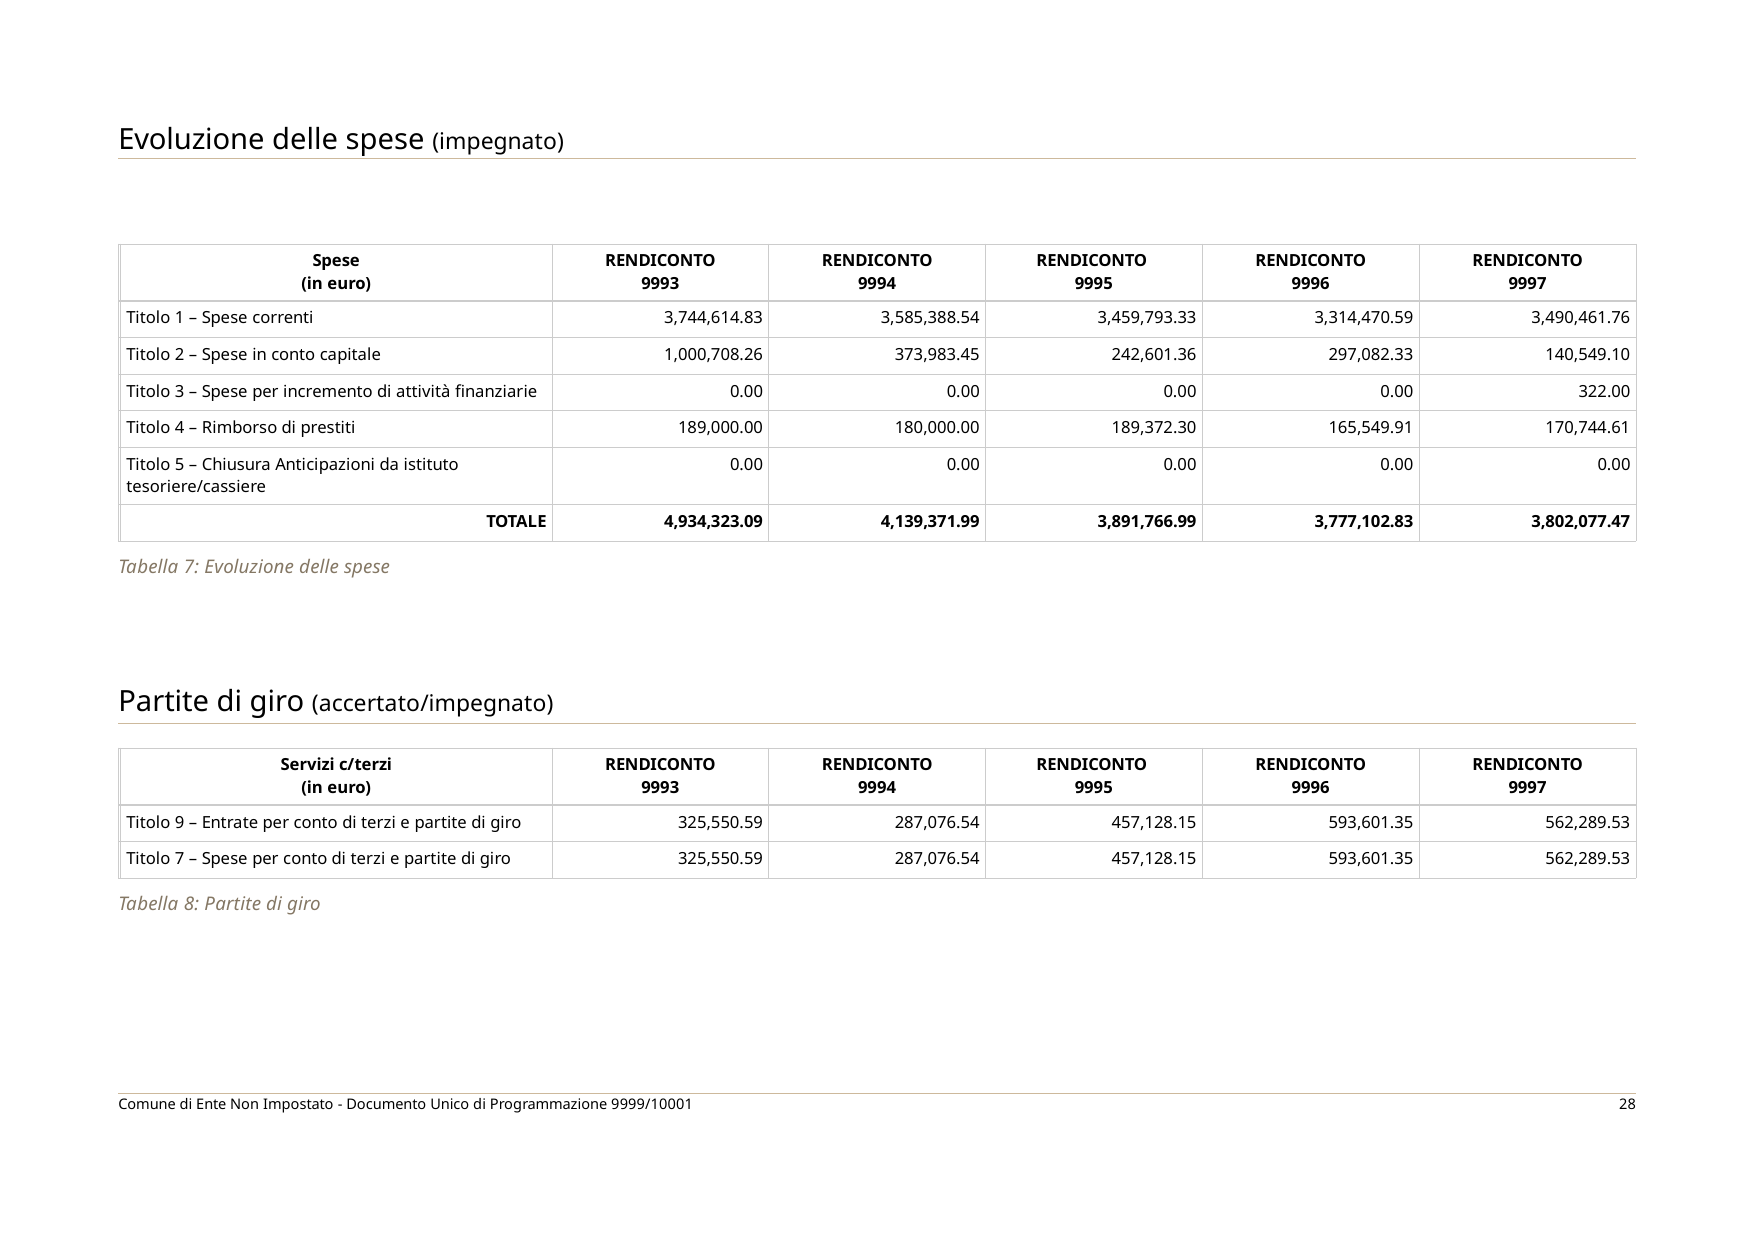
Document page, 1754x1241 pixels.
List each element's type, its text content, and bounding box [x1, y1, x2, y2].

table_cell 165.549,91 [1203, 411, 1419, 447]
table_header RENDICONTO 9995 [986, 245, 1202, 300]
table_cell 0,00 [553, 375, 768, 410]
table_cell 242.601,36 [986, 338, 1202, 374]
table_cell 3.891.766,99 [986, 505, 1202, 541]
table_cell Titolo 9 – Entrate per conto di terzi e partite di giro [121, 806, 552, 841]
table_cell 3.585.388,54 [769, 302, 985, 337]
table_header RENDICONTO 9994 [769, 749, 985, 804]
table_cell Titolo 5 – Chiusura Anticipazioni da istituto tesoriere/cassiere [121, 448, 552, 503]
text Tabella 7: Evoluzione delle spese [118, 552, 1636, 578]
table_cell 140.549,10 [1420, 338, 1636, 374]
table_cell 0,00 [986, 375, 1202, 410]
table_cell 3.777.102,83 [1203, 505, 1419, 541]
table_header RENDICONTO 9997 [1420, 749, 1636, 804]
table_cell TOTALE [121, 505, 552, 541]
table_cell 0,00 [769, 448, 985, 503]
table_cell 0,00 [1420, 448, 1636, 503]
table_cell 3.744.614,83 [553, 302, 768, 337]
table_cell 1.000.708,26 [553, 338, 768, 374]
table_cell 189.000,00 [553, 411, 768, 447]
text Tabella 8: Partite di giro [118, 890, 1636, 916]
table_cell Titolo 4 – Rimborso di prestiti [121, 411, 552, 447]
table_cell Titolo 3 – Spese per incremento di attività finanziarie [121, 375, 552, 410]
table_cell Titolo 7 – Spese per conto di terzi e partite di giro [121, 842, 552, 878]
table_cell 325.550,59 [553, 842, 768, 878]
table_header RENDICONTO 9996 [1203, 749, 1419, 804]
table_cell 3.490.461,76 [1420, 302, 1636, 337]
table_cell 325.550,59 [553, 806, 768, 841]
table_cell 3.459.793,33 [986, 302, 1202, 337]
table_cell 287.076,54 [769, 806, 985, 841]
table_cell 457.128,15 [986, 842, 1202, 878]
table_cell 457.128,15 [986, 806, 1202, 841]
table_cell 189.372,30 [986, 411, 1202, 447]
table_header RENDICONTO 9996 [1203, 245, 1419, 300]
table_cell 0,00 [769, 375, 985, 410]
table_cell 4.934.323,09 [553, 505, 768, 541]
table_cell 562.289,53 [1420, 842, 1636, 878]
table_header RENDICONTO 9993 [553, 749, 768, 804]
table_cell 0,00 [553, 448, 768, 503]
table_cell Titolo 1 – Spese correnti [121, 302, 552, 337]
table_header RENDICONTO 9995 [986, 749, 1202, 804]
table_cell Titolo 2 – Spese in conto capitale [121, 338, 552, 374]
table_cell 3.314.470,59 [1203, 302, 1419, 337]
table_cell 593.601,35 [1203, 842, 1419, 878]
table_cell 170.744,61 [1420, 411, 1636, 447]
table_header RENDICONTO 9993 [553, 245, 768, 300]
table_header RENDICONTO 9997 [1420, 245, 1636, 300]
text Partite di giro (accertato/impegnato) [118, 677, 1636, 723]
table_cell 287.076,54 [769, 842, 985, 878]
table_cell 0,00 [1203, 448, 1419, 503]
table_header RENDICONTO 9994 [769, 245, 985, 300]
table_cell 180.000,00 [769, 411, 985, 447]
table_header Spese (in euro) [121, 245, 552, 300]
table_header Servizi c/terzi (in euro) [121, 749, 552, 804]
table_cell 593.601,35 [1203, 806, 1419, 841]
table_cell 562.289,53 [1420, 806, 1636, 841]
table_cell 4.139.371,99 [769, 505, 985, 541]
table_cell 373.983,45 [769, 338, 985, 374]
table_cell 297.082,33 [1203, 338, 1419, 374]
table_cell 3.802.077,47 [1420, 505, 1636, 541]
table_cell 322,00 [1420, 375, 1636, 410]
text Evoluzione delle spese (impegnato) [118, 118, 1636, 158]
table_cell 0,00 [1203, 375, 1419, 410]
table_cell 0,00 [986, 448, 1202, 503]
